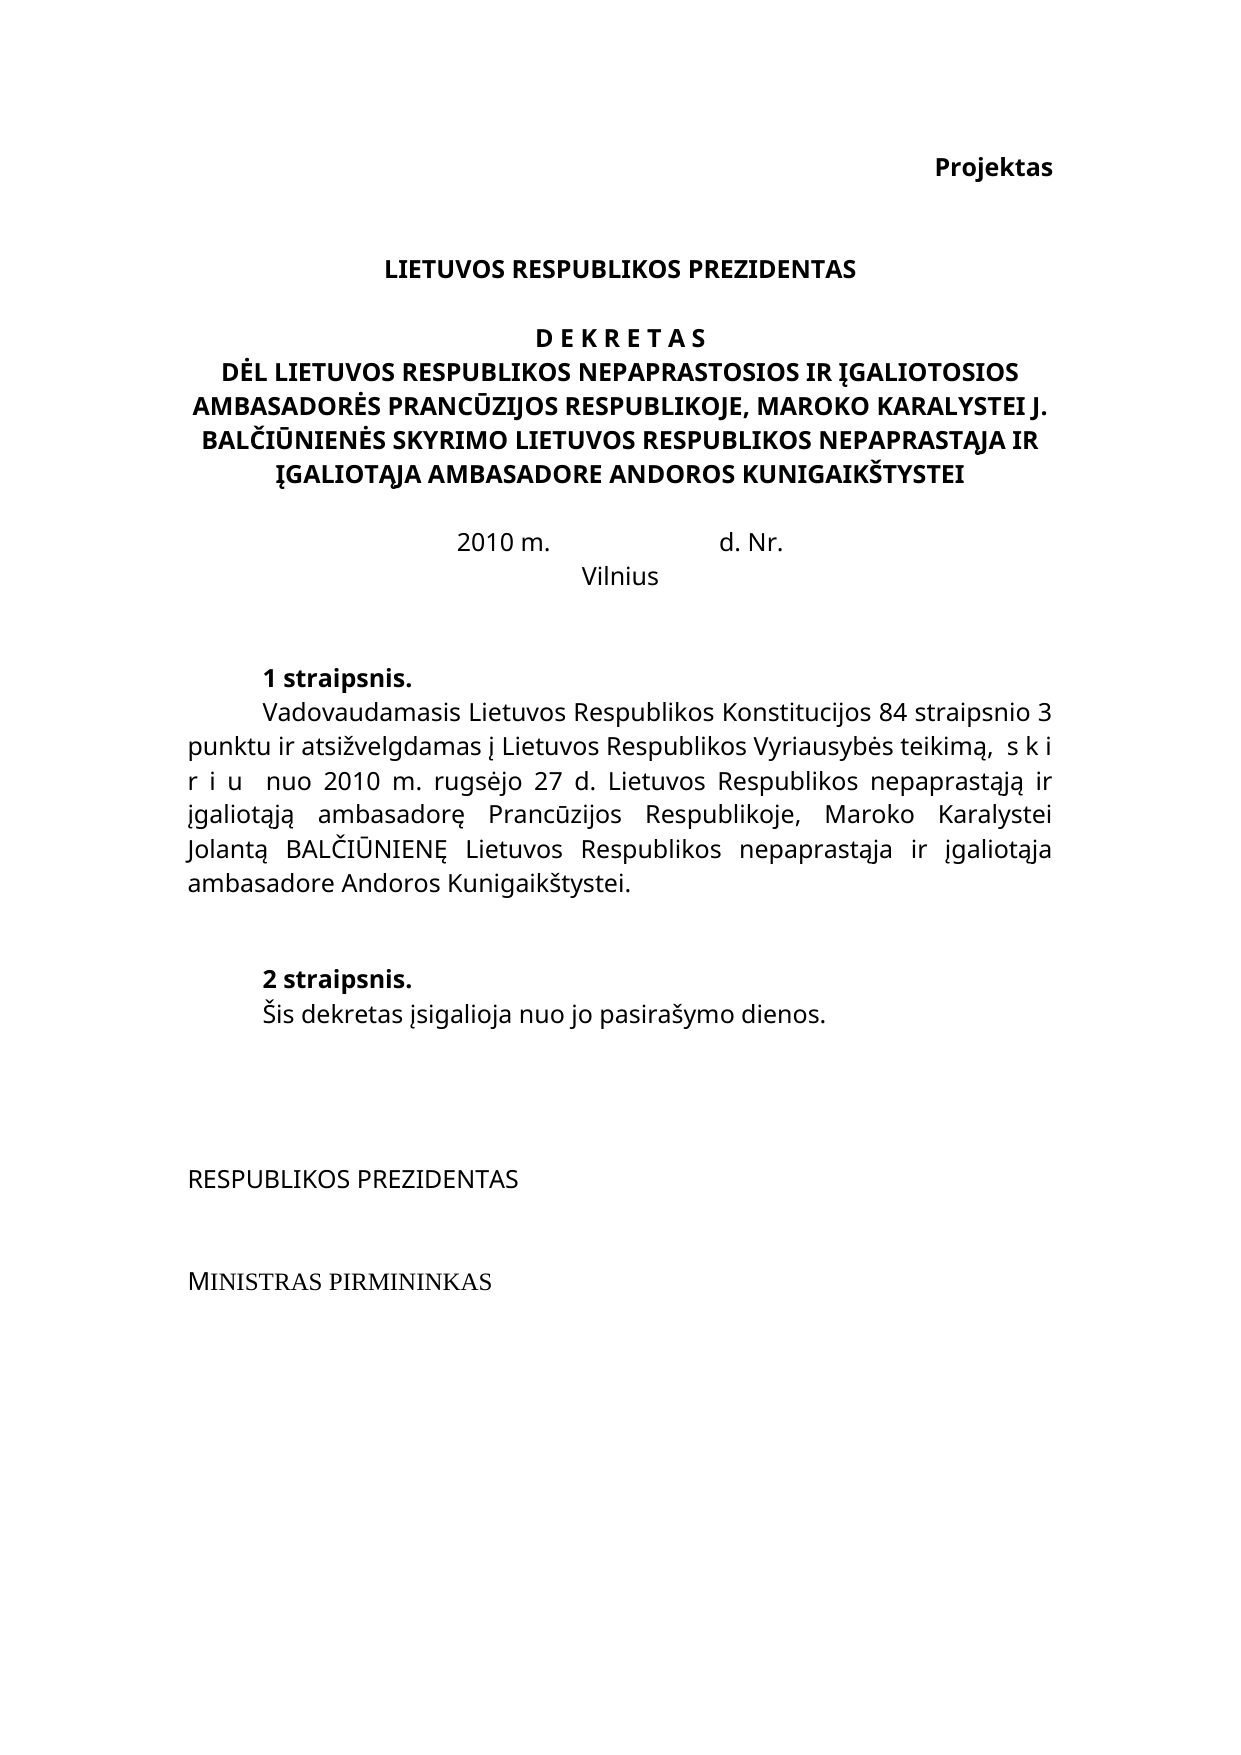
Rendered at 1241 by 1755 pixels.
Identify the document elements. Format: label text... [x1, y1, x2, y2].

text MINISTRAS PIRMININKAS [187, 1263, 1053, 1297]
text 2010 m. d. Nr. [187, 525, 1053, 559]
text DĖL LIETUVOS RESPUBLIKOS NEPAPRASTOSIOS IR ĮGALIOTOSIOS AMBASADORĖS PRANCŪZIJOS RESPUBLIKOJE, MAROKO KARALYSTEI J. BALČIŪNIENĖS SKYRIMO LIETUVOS RESPUBLIKOS NEPAPRASTĄJA IR ĮGALIOTĄJA AMBASADORE ANDOROS KUNIGAIKŠTYSTEI [187, 354, 1053, 491]
text LIETUVOS RESPUBLIKOS PREZIDENTAS [187, 252, 1053, 286]
text Vadovaudamasis Lietuvos Respublikos Konstitucijos 84 straipsnio 3 punktu ir atsižvelgdamas į Lietuvos Respublikos Vyriausybės teikimą, s k i r i u nuo 2010 m. rugsėjo 27 d. Lietuvos Respublikos nepaprastąją ir įgaliotąją ambasadorę Prancūzijos Respublikoje, Maroko Karalystei Jolantą BALČIŪNIENĘ Lietuvos Respublikos nepaprastąja ir įgaliotąja ambasadore Andoros Kunigaikštystei. [187, 695, 1053, 899]
text 1 straipsnis. [187, 661, 1053, 695]
text Vilnius [187, 559, 1053, 593]
text 2 straipsnis. [187, 962, 1053, 996]
text RESPUBLIKOS PREZIDENTAS [187, 1161, 1053, 1195]
text Projektas [187, 150, 1053, 184]
text Šis dekretas įsigalioja nuo jo pasirašymo dienos. [187, 996, 1053, 1030]
text D E K R E T A S [187, 320, 1053, 354]
